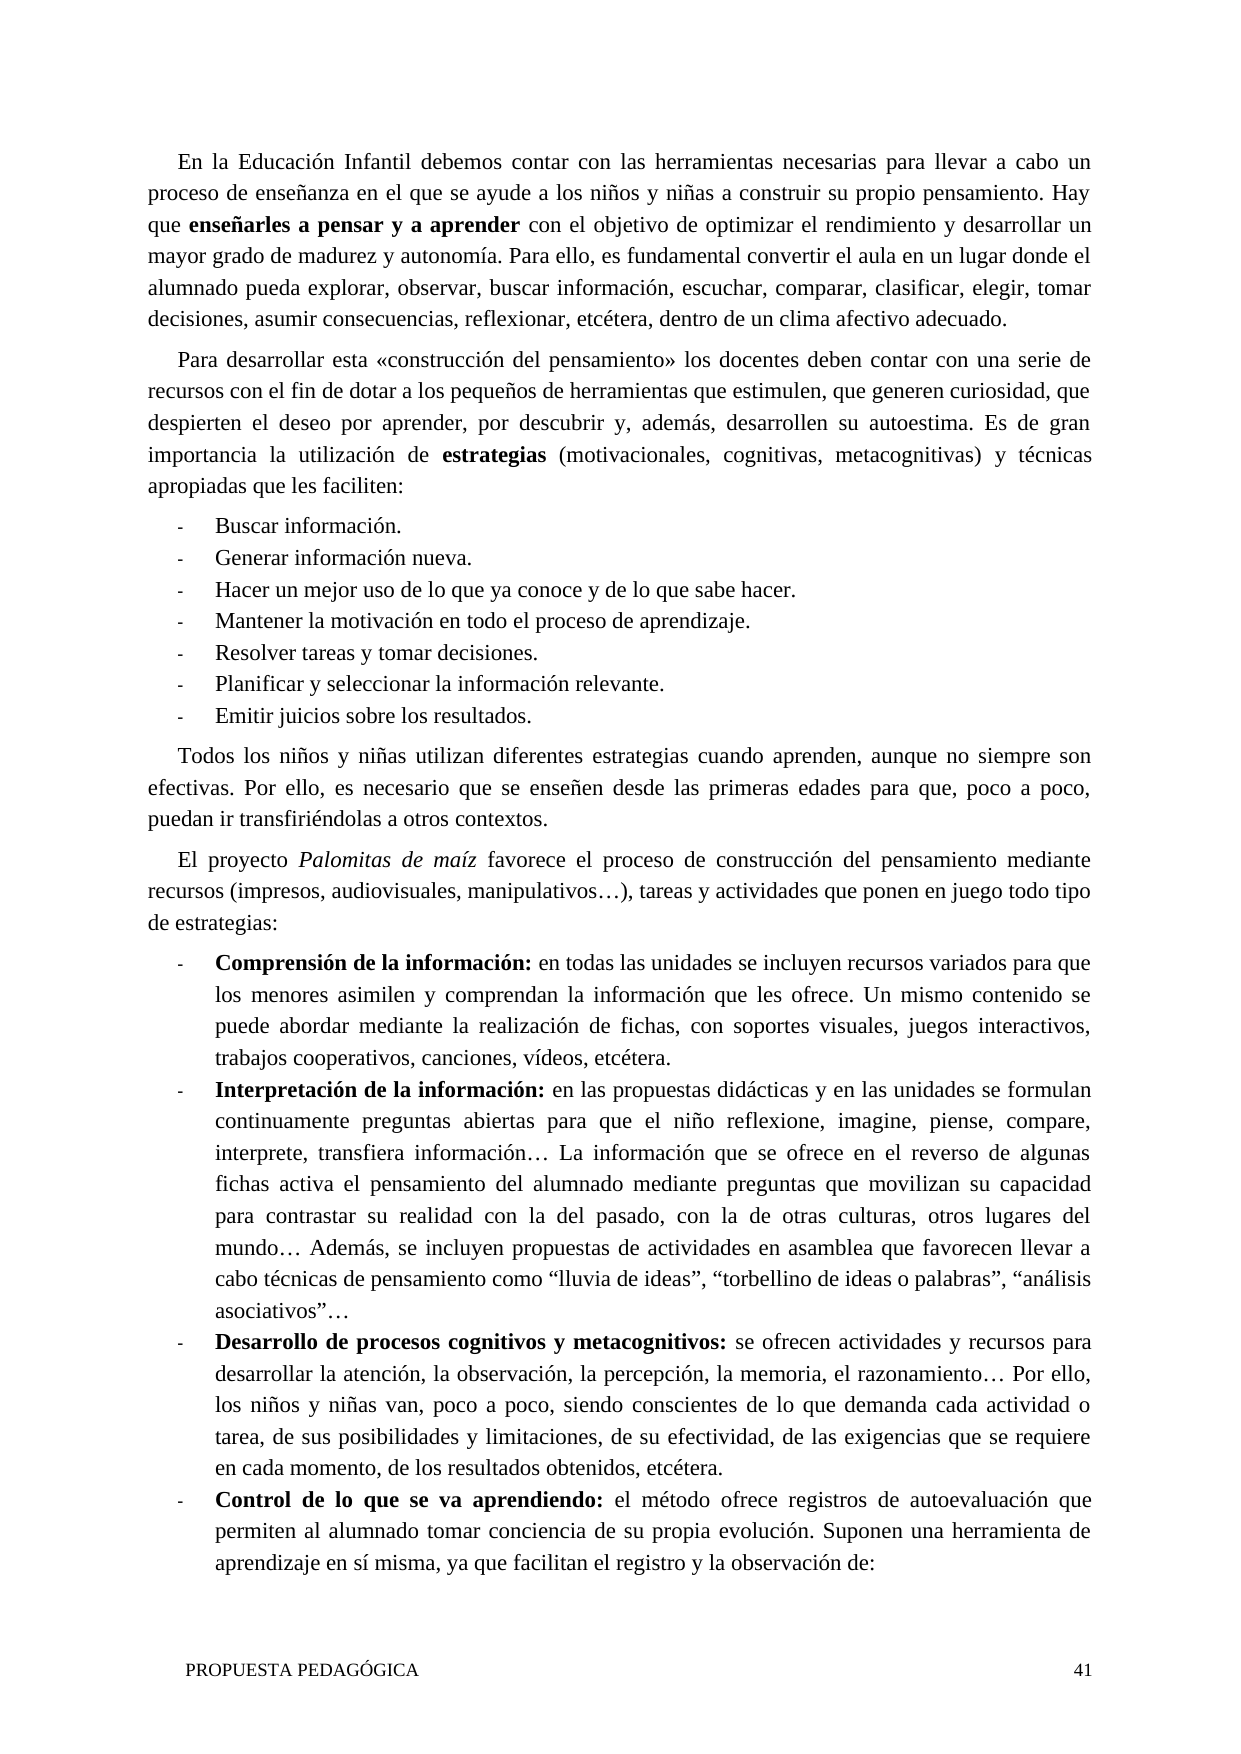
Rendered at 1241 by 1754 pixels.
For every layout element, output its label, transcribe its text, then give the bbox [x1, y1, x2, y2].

list Comprensión de la información: en todas las unidades se incluyen recursos variados para que los menores asimilen y comprendan la información que les ofrece. Un mismo contenido se puede abordar mediante la realización de fichas, con soportes visuales, juegos interactivos, trabajos cooperativos, canciones, vídeos, etcétera. [177, 949, 1092, 1071]
list Control de lo que se va aprendiendo: el método ofrece registros de autoevaluación que permiten al alumnado tomar conciencia de su propia evolución. Suponen una herramienta de aprendizaje en sí misma, ya que facilitan el registro y la observación de: [177, 1486, 1092, 1576]
list Resolver tareas y tomar decisiones. [177, 639, 1092, 665]
text El proyecto Palomitas de maíz favorece el proceso de construcción del pensamiento mediante recursos (impresos, audiovisuales, manipulativos…), tareas y actividades que ponen en juego todo tipo de estrategias: [148, 846, 1092, 935]
list Generar información nueva. [177, 544, 1092, 571]
list Emitir juicios sobre los resultados. [177, 702, 1092, 728]
list Hacer un mejor uso de lo que ya conoce y de lo que sabe hacer. [177, 576, 1092, 602]
text Para desarrollar esta «construcción del pensamiento» los docentes deben contar con una serie de recursos con el fin de dotar a los pequeños de herramientas que estimulen, que generen curiosidad, que despierten el deseo por aprender, por descubrir y, además, desarrollen su autoestima. Es de gran importancia la utilización de estrategias (motivacionales, cognitivas, metacognitivas) y técnicas apropiadas que les faciliten: [148, 346, 1092, 498]
list Interpretación de la información: en las propuestas didácticas y en las unidades se formulan continuamente preguntas abiertas para que el niño reflexione, imagine, piense, compare, interprete, transfiera información… La información que se ofrece en el reverso de algunas fichas activa el pensamiento del alumnado mediante preguntas que movilizan su capacidad para contrastar su realidad con la del pasado, con la de otras culturas, otros lugares del mundo… Además, se incluyen propuestas de actividades en asamblea que favorecen llevar a cabo técnicas de pensamiento como “lluvia de ideas”, “torbellino de ideas o palabras”, “análisis asociativos”… [177, 1076, 1092, 1323]
text En la Educación Infantil debemos contar con las herramientas necesarias para llevar a cabo un proceso de enseñanza en el que se ayude a los niños y niñas a construir su propio pensamiento. Hay que enseñarles a pensar y a aprender con el objetivo de optimizar el rendimiento y desarrollar un mayor grado de madurez y autonomía. Para ello, es fundamental convertir el aula en un lugar donde el alumnado pueda explorar, observar, buscar información, escuchar, comparar, clasificar, elegir, tomar decisiones, asumir consecuencias, reflexionar, etcétera, dentro de un clima afectivo adecuado. [148, 148, 1092, 332]
list Planificar y seleccionar la información relevante. [177, 670, 1092, 697]
list Desarrollo de procesos cognitivos y metacognitivos: se ofrecen actividades y recursos para desarrollar la atención, la observación, la percepción, la memoria, el razonamiento… Por ello, los niños y niñas van, poco a poco, siendo conscientes de lo que demanda cada actividad o tarea, de sus posibilidades y limitaciones, de su efectividad, de las exigencias que se requiere en cada momento, de los resultados obtenidos, etcétera. [177, 1328, 1092, 1481]
list Mantener la motivación en todo el proceso de aprendizaje. [177, 607, 1092, 634]
list Buscar información. [177, 513, 1092, 539]
text Todos los niños y niñas utilizan diferentes estrategias cuando aprenden, aunque no siempre son efectivas. Por ello, es necesario que se enseñen desde las primeras edades para que, poco a poco, puedan ir transfiriéndolas a otros contextos. [148, 742, 1092, 832]
